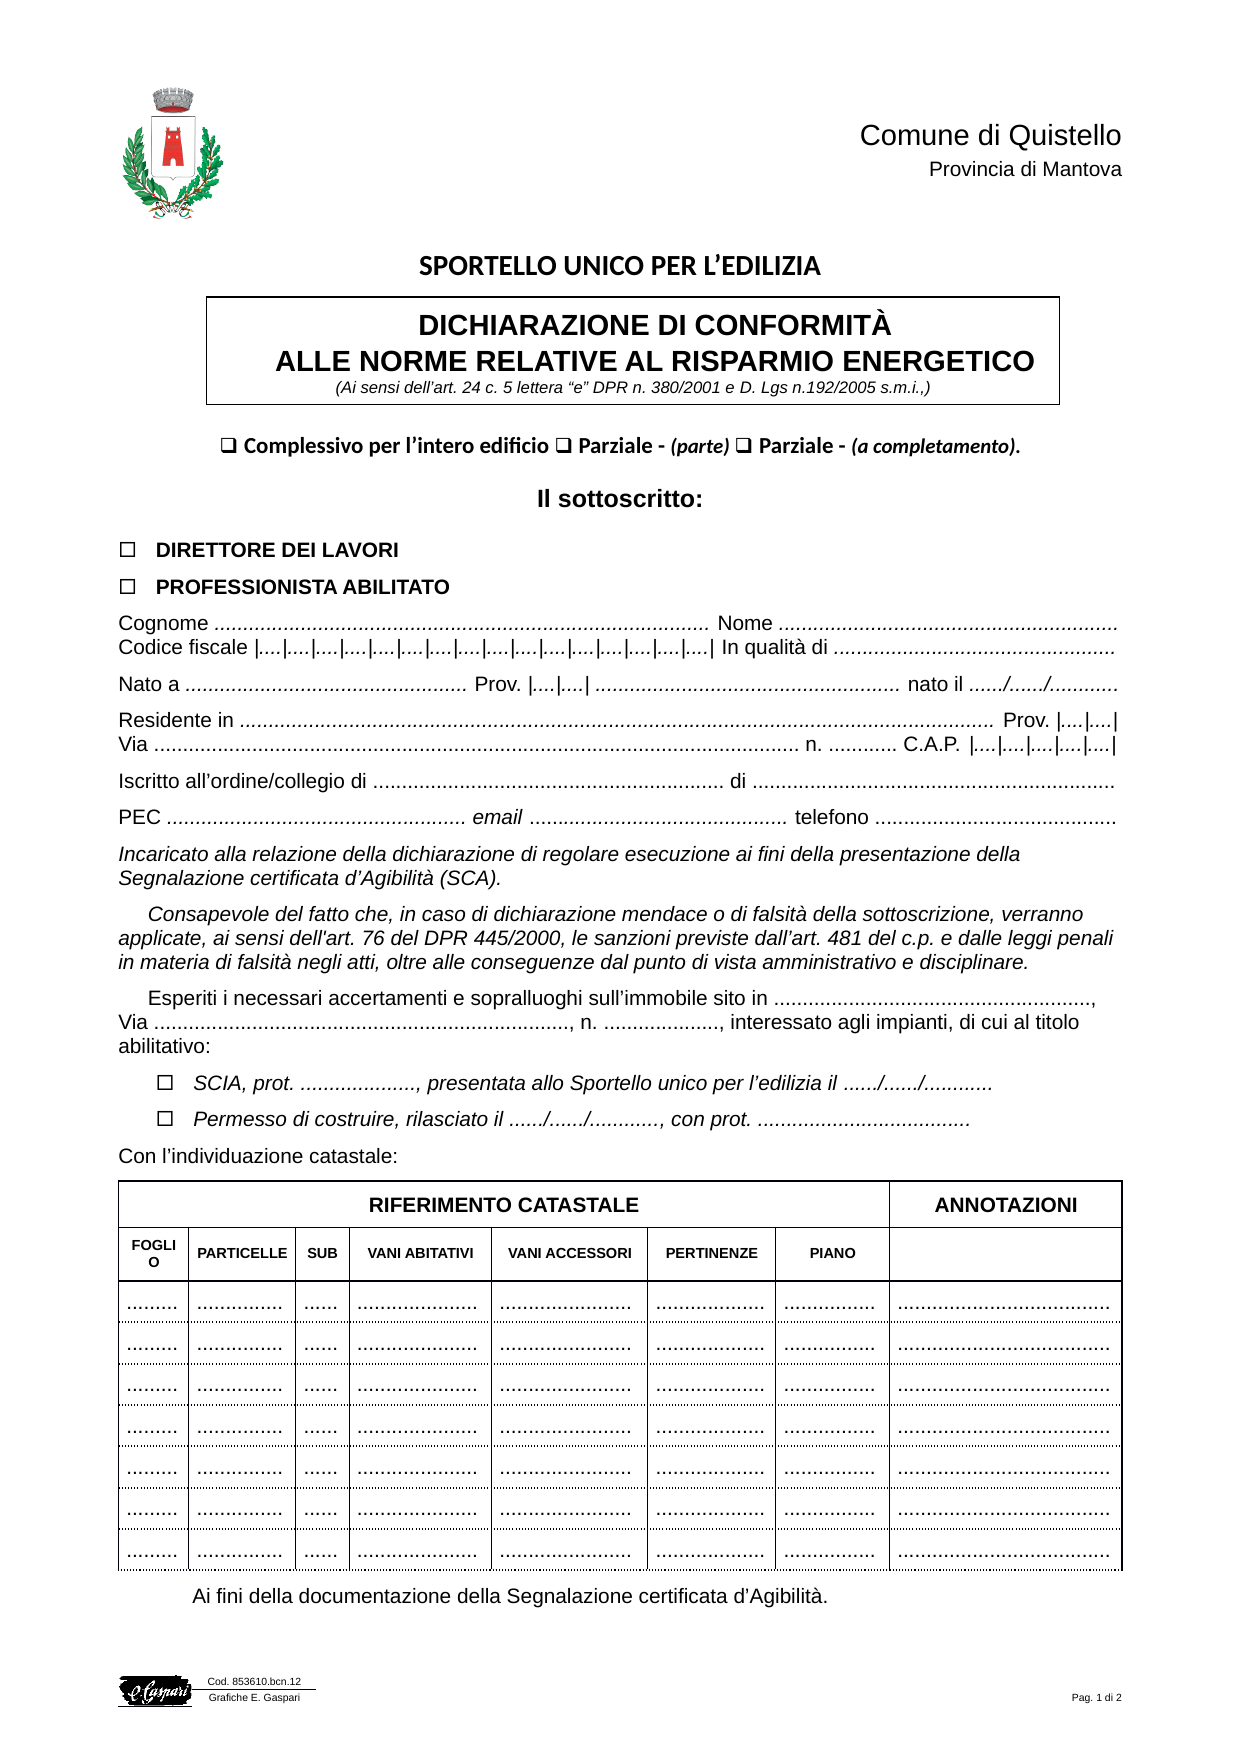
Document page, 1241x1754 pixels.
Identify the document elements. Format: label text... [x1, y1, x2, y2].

table_cell ....................... [492, 1445, 647, 1487]
subtitle SPORTELLO UNICO PER L’EDILIZIA [118, 247, 1122, 282]
table_cell ......... [119, 1282, 188, 1321]
table_cell ................ [776, 1528, 889, 1569]
text Iscritto all’ordine/collegio di ............................................................. di ............................................................... [118, 768, 1122, 792]
table_cell ................... [648, 1321, 775, 1362]
text Consapevole del fatto che, in caso di dichiarazione mendace o di falsità della sottoscrizione, verranno applicate, ai sensi dell'art. 76 del DPR 445/2000, le sanzioni previste dall’art. 481 del c.p. e dalle leggi penali in materia di falsità negli atti, oltre alle conseguenze dal punto di vista amministrativo e disciplinare. [118, 902, 1122, 974]
table_cell ................ [776, 1404, 889, 1445]
table_cell ..................................... [890, 1487, 1121, 1528]
table_cell ................... [648, 1282, 775, 1321]
table_cell ................ [776, 1321, 889, 1362]
table_cell ..................................... [890, 1528, 1121, 1569]
text Con l’individuazione catastale: [118, 1144, 1122, 1168]
table_cell ..................... [350, 1363, 491, 1404]
table_cell ................... [648, 1363, 775, 1404]
table_cell ....................... [492, 1321, 647, 1362]
table_cell ...... [296, 1487, 349, 1528]
table_cell ............... [189, 1363, 295, 1404]
table_cell ..................................... [890, 1445, 1121, 1487]
table_cell ................ [776, 1363, 889, 1404]
table_cell ...... [296, 1528, 349, 1569]
table_cell ................... [648, 1487, 775, 1528]
table_cell ............... [189, 1487, 295, 1528]
table_header ANNOTAZIONI [890, 1182, 1121, 1227]
table_cell ......... [119, 1445, 188, 1487]
table_cell ................ [776, 1487, 889, 1528]
table_cell [890, 1228, 1121, 1280]
table_cell ..................... [350, 1282, 491, 1321]
text Esperiti i necessari accertamenti e sopralluoghi sull’immobile sito in ......................................................., Via ........................................................................, n. ...................., interessato agli impianti, di cui al titolo abilitativo: [118, 986, 1122, 1058]
table_cell ............... [189, 1404, 295, 1445]
table_cell ....................... [492, 1528, 647, 1569]
table_cell ....................... [492, 1404, 647, 1445]
list PROFESSIONISTA ABILITATO [118, 574, 1122, 599]
table_cell ..................................... [890, 1404, 1121, 1445]
table_cell ..................... [350, 1487, 491, 1528]
text PEC .................................................... email ............................................. telefono .......................................... [118, 805, 1122, 829]
table_cell ................... [648, 1404, 775, 1445]
text Cognome ...................................................................................... Nome ........................................................... Codice fiscale |....|....|....|....|....|....|....|....|....|....|....|....|....|....|....|....| In qualità di ................................................. [118, 611, 1122, 659]
table_cell ............... [189, 1528, 295, 1569]
table_cell PARTICELLE [189, 1228, 295, 1280]
table_cell ......... [119, 1363, 188, 1404]
table_cell ...... [296, 1404, 349, 1445]
table_cell SUB [296, 1228, 349, 1280]
table_cell ...... [296, 1282, 349, 1321]
picture [118, 1674, 192, 1706]
table_cell ..................... [350, 1528, 491, 1569]
text Comune di Quistello [224, 118, 1122, 152]
table_cell ................... [648, 1445, 775, 1487]
table_cell PERTINENZE [648, 1228, 775, 1280]
table_cell ..................................... [890, 1282, 1121, 1321]
table_cell ......... [119, 1321, 188, 1362]
table_cell ..................................... [890, 1363, 1121, 1404]
text  Complessivo per l’intero edificio  Parziale - (parte)  Parziale - (a completamento). [118, 431, 1122, 459]
table_cell FOGLIO [119, 1228, 188, 1280]
table_cell ..................... [350, 1445, 491, 1487]
list SCIA, prot. ...................., presentata allo Sportello unico per l’edilizia il ....../....../............ [156, 1071, 1122, 1094]
table_cell ....................... [492, 1487, 647, 1528]
table_cell ............... [189, 1321, 295, 1362]
table_cell ....................... [492, 1282, 647, 1321]
table_cell ..................... [350, 1321, 491, 1362]
text Provincia di Mantova [224, 157, 1122, 181]
table_cell PIANO [776, 1228, 889, 1280]
table_cell ......... [119, 1528, 188, 1569]
text Residente in ................................................................................................................................... Prov. |....|....| Via ................................................................................................................ n. ............ C.A.P. |....|....|....|....|....| [118, 708, 1122, 756]
table_cell ............... [189, 1282, 295, 1321]
table_cell VANI ABITATIVI [350, 1228, 491, 1280]
text Incaricato alla relazione della dichiarazione di regolare esecuzione ai fini della presentazione della Segnalazione certificata d’Agibilità (SCA). [118, 841, 1122, 889]
table_cell ................ [776, 1445, 889, 1487]
table_cell VANI ACCESSORI [492, 1228, 647, 1280]
table_cell ......... [119, 1404, 188, 1445]
list DIRETTORE DEI LAVORI [118, 538, 1122, 562]
text Ai fini della documentazione della Segnalazione certificata d’Agibilità. [118, 1584, 1122, 1608]
table_cell ................ [776, 1282, 889, 1321]
list Permesso di costruire, rilasciato il ....../....../............, con prot. ..................................... [156, 1107, 1122, 1131]
table_cell ....................... [492, 1363, 647, 1404]
table_cell ..................... [350, 1404, 491, 1445]
table_cell ...... [296, 1321, 349, 1362]
text Il sottoscritto: [118, 484, 1122, 513]
table_cell ............... [189, 1445, 295, 1487]
table_cell ................... [648, 1528, 775, 1569]
picture [122, 87, 224, 219]
table_cell ......... [119, 1487, 188, 1528]
table_cell ..................................... [890, 1321, 1121, 1362]
text Nato a ................................................. Prov. |....|....| ..................................................... nato il ....../....../............ [118, 672, 1122, 696]
table_cell ...... [296, 1363, 349, 1404]
table_header RIFERIMENTO CATASTALE [119, 1182, 889, 1227]
table_cell ...... [296, 1445, 349, 1487]
